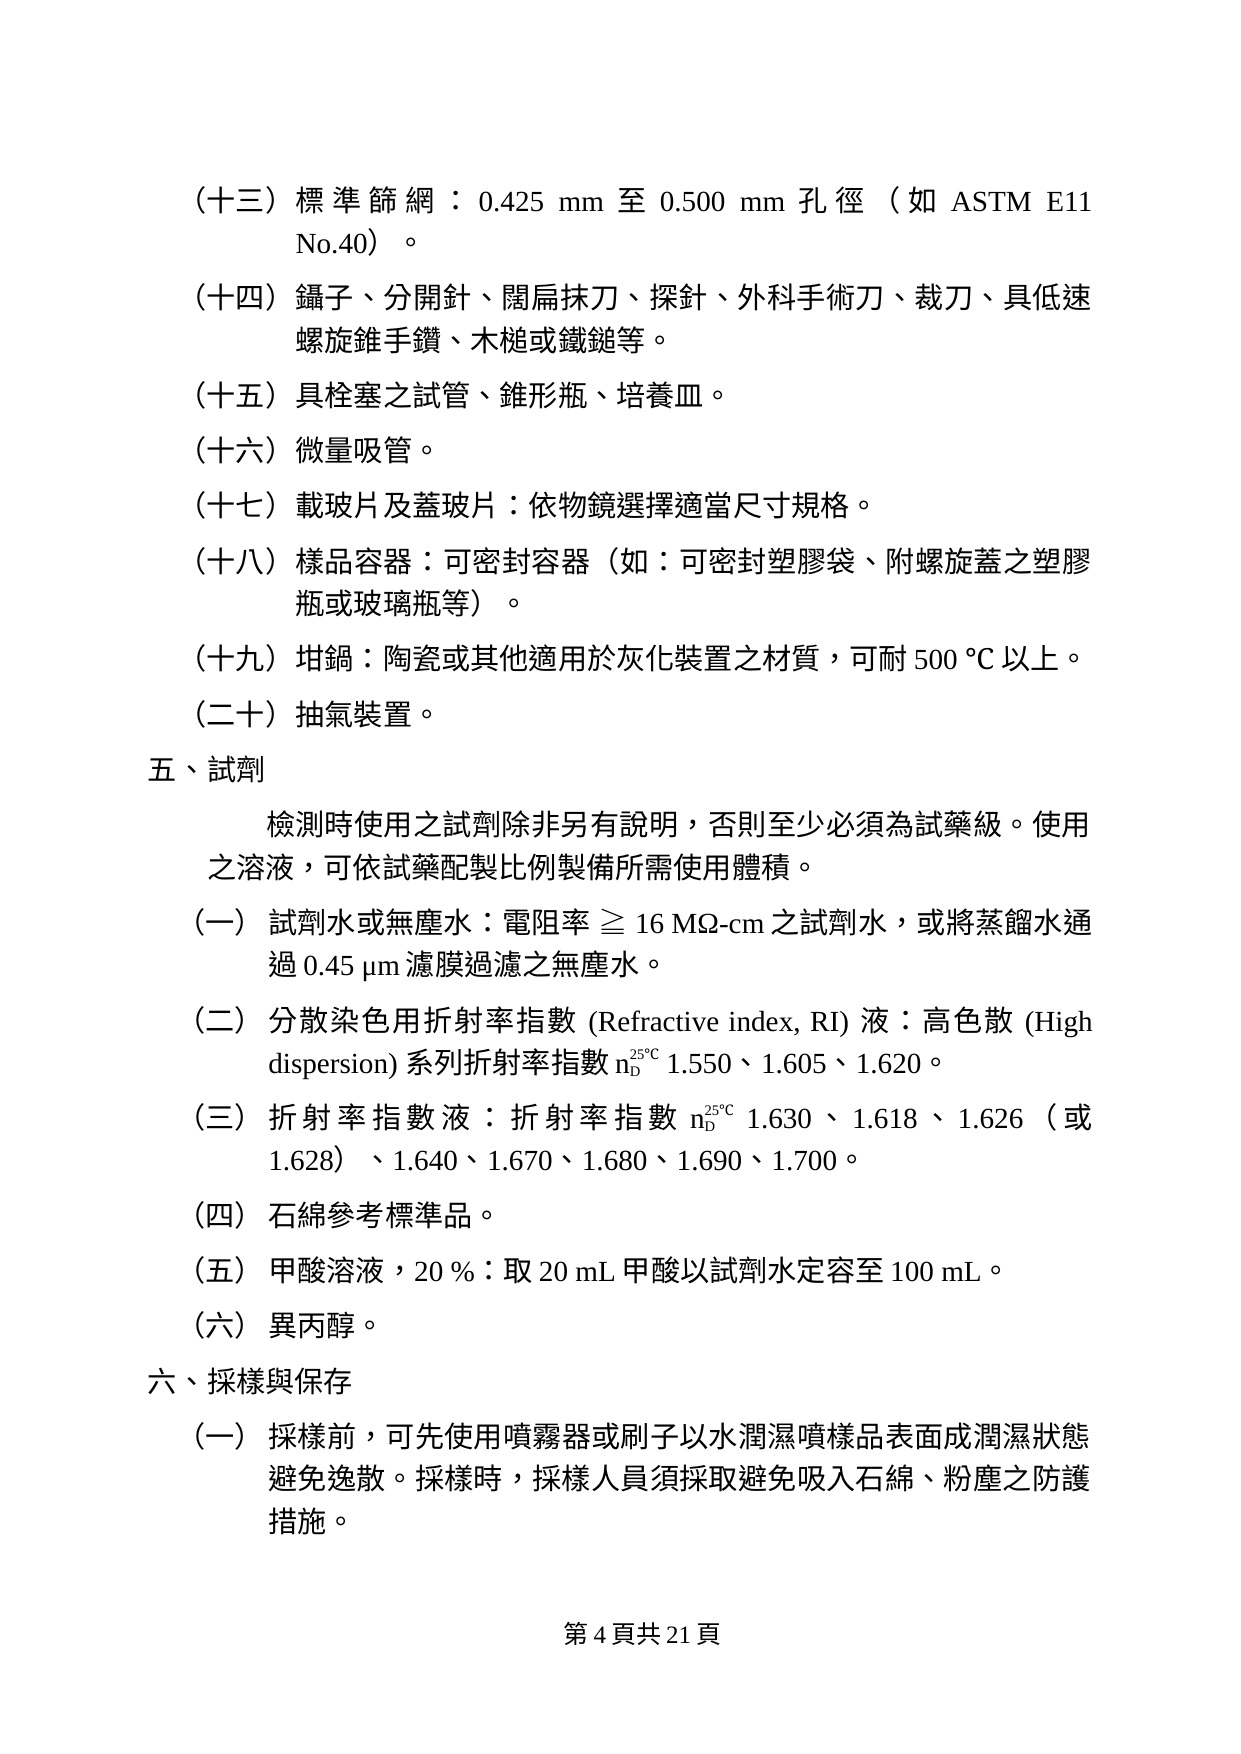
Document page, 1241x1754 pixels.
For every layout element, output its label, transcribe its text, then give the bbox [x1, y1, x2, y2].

list 石綿參考標準品。 [176, 1192, 1093, 1234]
list 試劑水或無塵水：電阻率 ≧ 16 MΩ-cm之試劑水，或將蒸餾水通過0.45 μm濾膜過濾之無塵水。 [176, 899, 1093, 984]
list 分散染色用折射率指數 (Refractive index, RI) 液：高色散 (High dispersion) 系列折射率指數n25℃ D 1.550、1.605、1.620。 [176, 997, 1093, 1082]
list 載玻片及蓋玻片：依物鏡選擇適當尺寸規格。 [177, 483, 1093, 525]
list 甲酸溶液，20 %：取20 mL甲酸以試劑水定容至100 mL。 [176, 1248, 1093, 1290]
list 異丙醇。 [176, 1303, 1093, 1345]
text 檢測時使用之試劑除非另有說明，否則至少必須為試藥級。使用之溶液，可依試藥配製比例製備所需使用體積。 [207, 802, 1093, 886]
list 採樣前，可先使用噴霧器或刷子以水潤濕噴樣品表面成潤濕狀態避免逸散。採樣時，採樣人員須採取避免吸入石綿、粉塵之防護措施。 [176, 1413, 1093, 1540]
list 採樣與保存 [148, 1358, 1093, 1401]
list 具栓塞之試管、錐形瓶、培養皿。 [177, 372, 1093, 415]
list 坩鍋：陶瓷或其他適用於灰化裝置之材質，可耐500 ℃ 以上。 [177, 636, 1093, 678]
list 樣品容器：可密封容器（如：可密封塑膠袋、附螺旋蓋之塑膠瓶或玻璃瓶等）。 [177, 538, 1093, 623]
list 折射率指數液：折射率指數n25℃ D 1.630、1.618、1.626（或1.628）、1.640、1.670、1.680、1.690、1.700。 [176, 1095, 1093, 1179]
list 標準篩網：0.425 mm至0.500 mm孔徑（如ASTM E11 No.40）。 [177, 177, 1093, 262]
list 抽氣裝置。 [177, 691, 1093, 733]
list 試劑 [148, 747, 1093, 789]
list 鑷子、分開針、闊扁抹刀、探針、外科手術刀、裁刀、具低速螺旋錐手鑽、木槌或鐵鎚等。 [177, 275, 1093, 359]
list 微量吸管。 [177, 428, 1093, 470]
